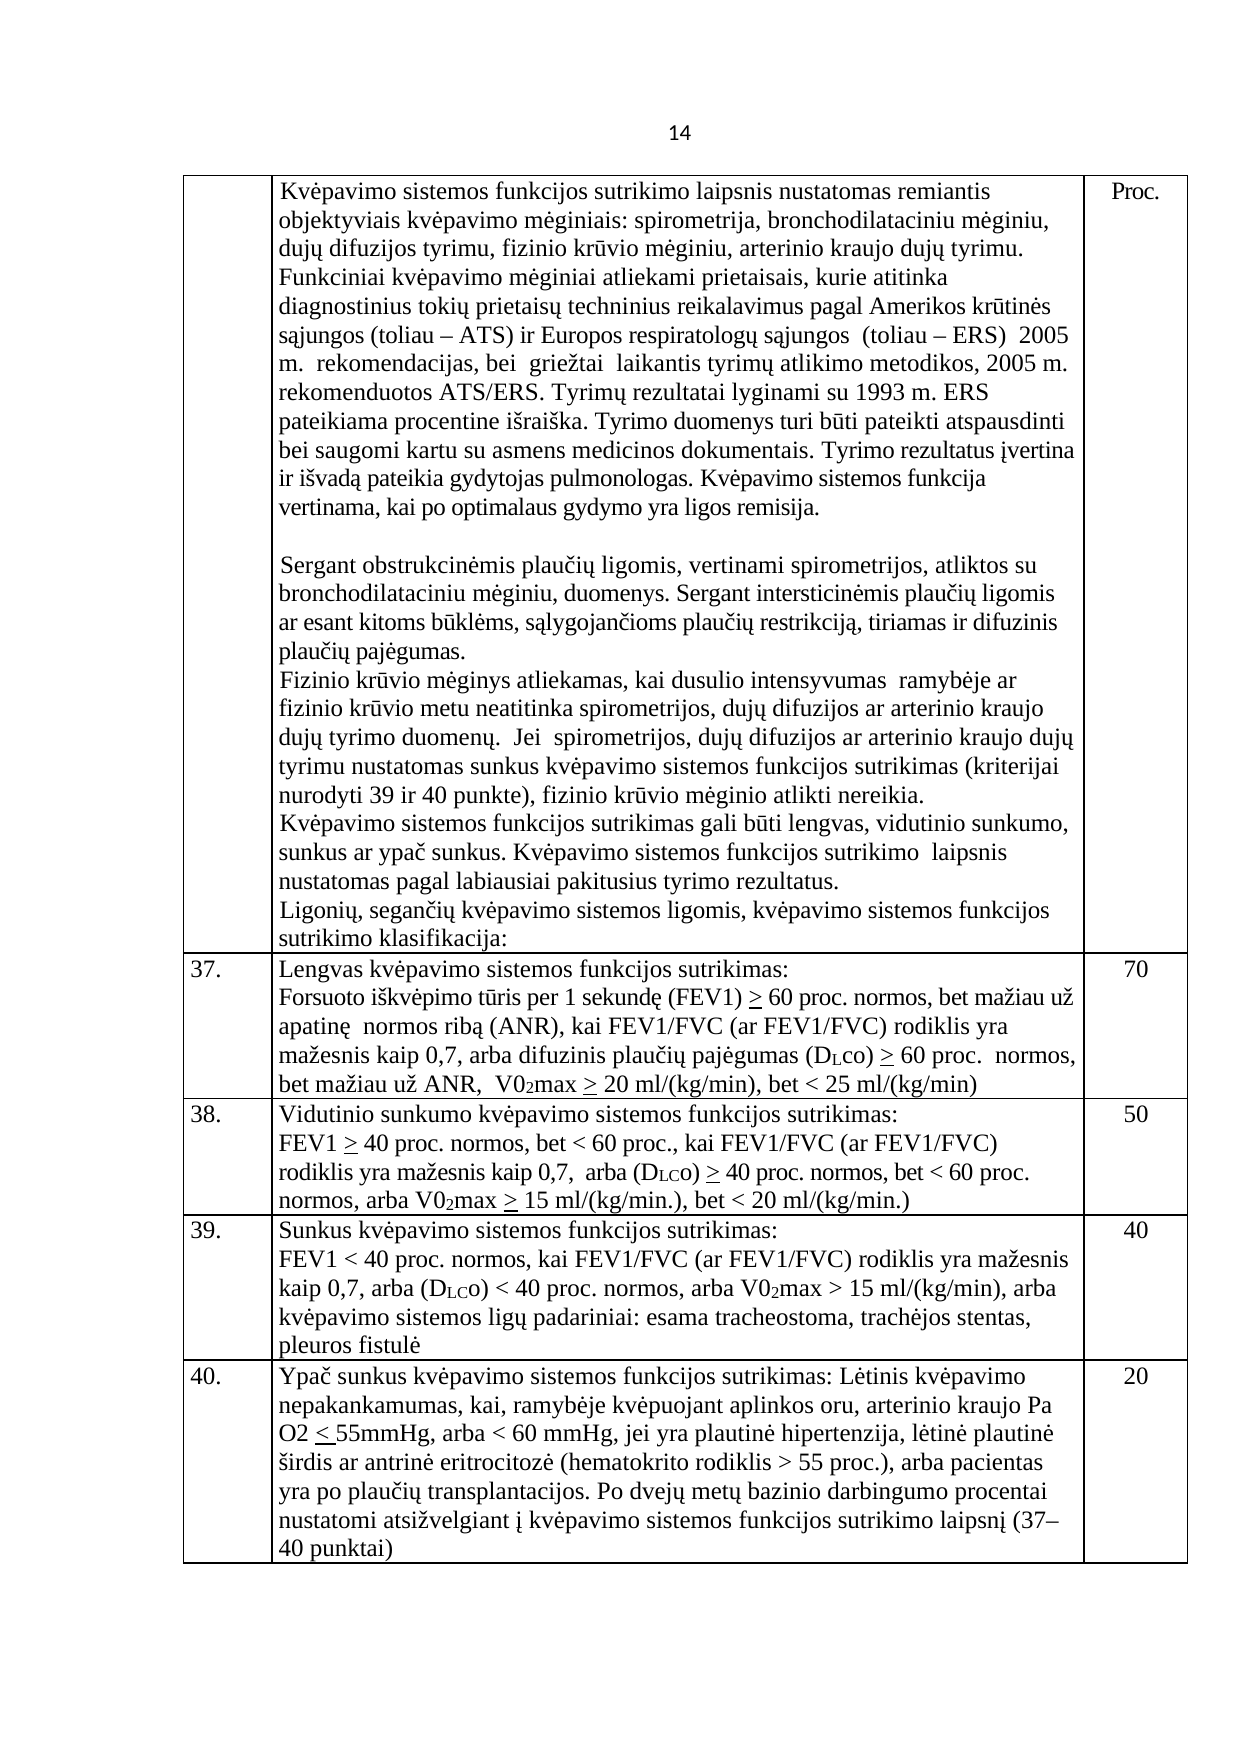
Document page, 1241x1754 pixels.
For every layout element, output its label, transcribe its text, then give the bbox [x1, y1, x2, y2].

table_cell Ypač sunkus kvėpavimo sistemos funkcijos sutrikimas: Lėtinis kvėpavimo nepakankamumas, kai, ramybėje kvėpuojant aplinkos oru, arterinio kraujo Pa O2 < 55mmHg, arba < 60 mmHg, jei yra plautinė hipertenzija, lėtinė plautinė širdis ar antrinė eritrocitozė (hematokrito rodiklis > 55 proc.), arba pacientas yra po plaučių transplantacijos. Po dvejų metų bazinio darbingumo procentai nustatomi atsižvelgiant į kvėpavimo sistemos funkcijos sutrikimo laipsnį (37–40 punktai) [273, 1361, 1083, 1562]
table_header Proc. [1085, 176, 1187, 952]
table_cell 70 [1085, 954, 1187, 1097]
table_cell 40. [184, 1361, 271, 1562]
table_cell 37. [184, 954, 271, 1097]
table_cell Vidutinio sunkumo kvėpavimo sistemos funkcijos sutrikimas: FEV1 > 40 proc. normos, bet < 60 proc., kai FEV1/FVC (ar FEV1/FVC) rodiklis yra mažesnis kaip 0,7, arba (DLCo) > 40 proc. normos, bet < 60 proc. normos, arba V02max > 15 ml/(kg/min.), bet < 20 ml/(kg/min.) [273, 1099, 1083, 1214]
table_cell Sunkus kvėpavimo sistemos funkcijos sutrikimas: FEV1 < 40 proc. normos, kai FEV1/FVC (ar FEV1/FVC) rodiklis yra mažesnis kaip 0,7, arba (DLCo) < 40 proc. normos, arba V02max > 15 ml/(kg/min), arba kvėpavimo sistemos ligų padariniai: esama tracheostoma, trachėjos stentas, pleuros fistulė [273, 1216, 1083, 1359]
table_cell 40 [1085, 1216, 1187, 1359]
table_cell 38. [184, 1099, 271, 1214]
table_header Kvėpavimo sistemos funkcijos sutrikimo laipsnis nustatomas remiantis objektyviais kvėpavimo mėginiais: spirometrija, bronchodilataciniu mėginiu, dujų difuzijos tyrimu, fizinio krūvio mėginiu, arterinio kraujo dujų tyrimu. Funkciniai kvėpavimo mėginiai atliekami prietaisais, kurie atitinka diagnostinius tokių prietaisų techninius reikalavimus pagal Amerikos krūtinės sąjungos (toliau – ATS) ir Europos respiratologų sąjungos (toliau – ERS) 2005 m. rekomendacijas, bei griežtai laikantis tyrimų atlikimo metodikos, 2005 m. rekomenduotos ATS/ERS. Tyrimų rezultatai lyginami su 1993 m. ERS pateikiama procentine išraiška. Tyrimo duomenys turi būti pateikti atspausdinti bei saugomi kartu su asmens medicinos dokumentais. Tyrimo rezultatus įvertina ir išvadą pateikia gydytojas pulmonologas. Kvėpavimo sistemos funkcija vertinama, kai po optimalaus gydymo yra ligos remisija. Sergant obstrukcinėmis plaučių ligomis, vertinami spirometrijos, atliktos su bronchodilataciniu mėginiu, duomenys. Sergant intersticinėmis plaučių ligomis ar esant kitoms būklėms, sąlygojančioms plaučių restrikciją, tiriamas ir difuzinis plaučių pajėgumas. Fizinio krūvio mėginys atliekamas, kai dusulio intensyvumas ramybėje ar fizinio krūvio metu neatitinka spirometrijos, dujų difuzijos ar arterinio kraujo dujų tyrimo duomenų. Jei spirometrijos, dujų difuzijos ar arterinio kraujo dujų tyrimu nustatomas sunkus kvėpavimo sistemos funkcijos sutrikimas (kriterijai nurodyti 39 ir 40 punkte), fizinio krūvio mėginio atlikti nereikia. Kvėpavimo sistemos funkcijos sutrikimas gali būti lengvas, vidutinio sunkumo, sunkus ar ypač sunkus. Kvėpavimo sistemos funkcijos sutrikimo laipsnis nustatomas pagal labiausiai pakitusius tyrimo rezultatus. Ligonių, segančių kvėpavimo sistemos ligomis, kvėpavimo sistemos funkcijos sutrikimo klasifikacija: [273, 176, 1083, 952]
table_cell Lengvas kvėpavimo sistemos funkcijos sutrikimas: Forsuoto iškvėpimo tūris per 1 sekundę (FEV1) > 60 proc. normos, bet mažiau už apatinę normos ribą (ANR), kai FEV1/FVC (ar FEV1/FVC) rodiklis yra mažesnis kaip 0,7, arba difuzinis plaučių pajėgumas (DLco) > 60 proc. normos, bet mažiau už ANR, V02max > 20 ml/(kg/min), bet < 25 ml/(kg/min) [273, 954, 1083, 1097]
table_header [184, 176, 271, 952]
table_cell 50 [1085, 1099, 1187, 1214]
table_cell 20 [1085, 1361, 1187, 1562]
table_cell 39. [184, 1216, 271, 1359]
